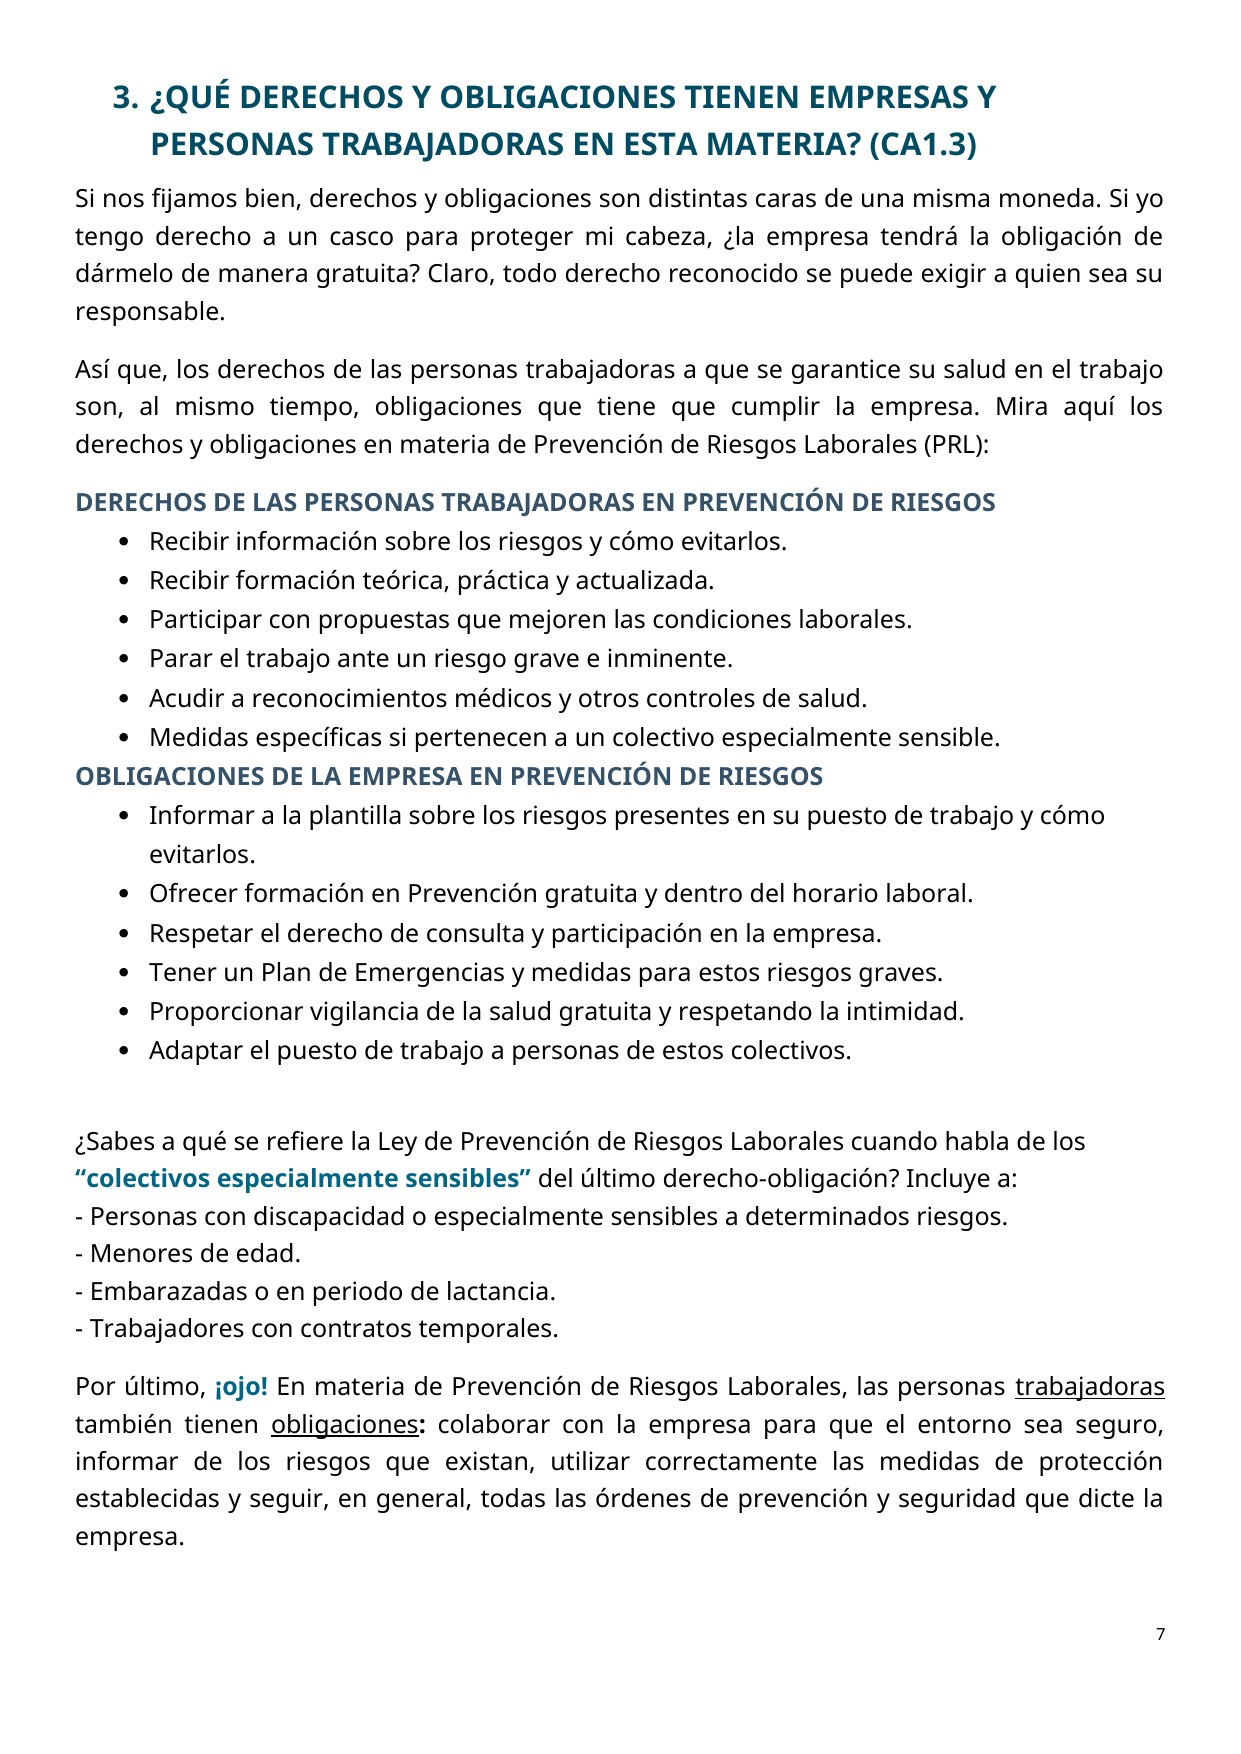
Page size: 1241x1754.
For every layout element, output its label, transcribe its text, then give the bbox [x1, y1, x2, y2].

list Acudir a reconocimientos médicos y otros controles de salud. [119, 680, 1165, 714]
list Recibir información sobre los riesgos y cómo evitarlos. [119, 524, 1165, 558]
list Adaptar el puesto de trabajo a personas de estos colectivos. [119, 1033, 1165, 1067]
subtitle Derechos de las personas trabajadoras en prevención de riesgos [75, 484, 1165, 518]
list Recibir formación teórica, práctica y actualizada. [119, 563, 1165, 597]
list Tener un Plan de Emergencias y medidas para estos riesgos graves.​ [119, 954, 1165, 988]
text Así que, los derechos de las personas trabajadoras a que se garantice su salud en el trabajo son, al mismo tiempo, obligaciones que tiene que cumplir la empresa. Mira aquí los derechos y obligaciones en materia de Prevención de Riesgos Laborales (PRL): [75, 351, 1165, 460]
list Participar con propuestas que mejoren las condiciones laborales. [119, 602, 1165, 636]
list Proporcionar vigilancia de la salud gratuita y respetando la intimidad. [119, 994, 1165, 1028]
text Por último, ¡ojo! En materia de Prevención de Riesgos Laborales, las personas trabajadoras también tienen obligaciones: colaborar con la empresa para que el entorno sea seguro, informar de los riesgos que existan, utilizar correctamente las medidas de protección establecidas y seguir, en general, todas las órdenes de prevención y seguridad que dicte la empresa. [75, 1369, 1165, 1552]
subtitle ¿QUÉ DERECHOS Y OBLIGACIONES TIENEN EMPRESAS Y PERSONAS TRABAJADORAS EN ESTA MATERIA? (CA1.3) [112, 75, 1165, 164]
list Ofrecer formación en Prevención gratuita y dentro del horario laboral. [119, 876, 1165, 910]
list Medidas específicas si pertenecen a un colectivo especialmente sensible. [119, 719, 1165, 753]
text Si nos fijamos bien, derechos y obligaciones son distintas caras de una misma moneda. Si yo tengo derecho a un casco para proteger mi cabeza, ¿la empresa tendrá la obligación de dármelo de manera gratuita? Claro, todo derecho reconocido se puede exigir a quien sea su responsable. [75, 181, 1165, 327]
list Respetar el derecho de consulta y participación en la empresa. [119, 915, 1165, 949]
list Parar el trabajo ante un riesgo grave e inminente.​ [119, 641, 1165, 675]
list Informar a la plantilla sobre los riesgos presentes en su puesto de trabajo y cómo evitarlos. [119, 798, 1165, 871]
text ¿Sabes a qué se refiere la Ley de Prevención de Riesgos Laborales cuando habla de los “colectivos especialmente sensibles” del último derecho-obligación? Incluye a: - Personas con discapacidad o especialmente sensibles a determinados riesgos. - Menores de edad. - Embarazadas o en periodo de lactancia. - Trabajadores con contratos temporales. [75, 1124, 1165, 1345]
subtitle Obligaciones de la empresa en prevención de riesgos [75, 759, 1165, 793]
